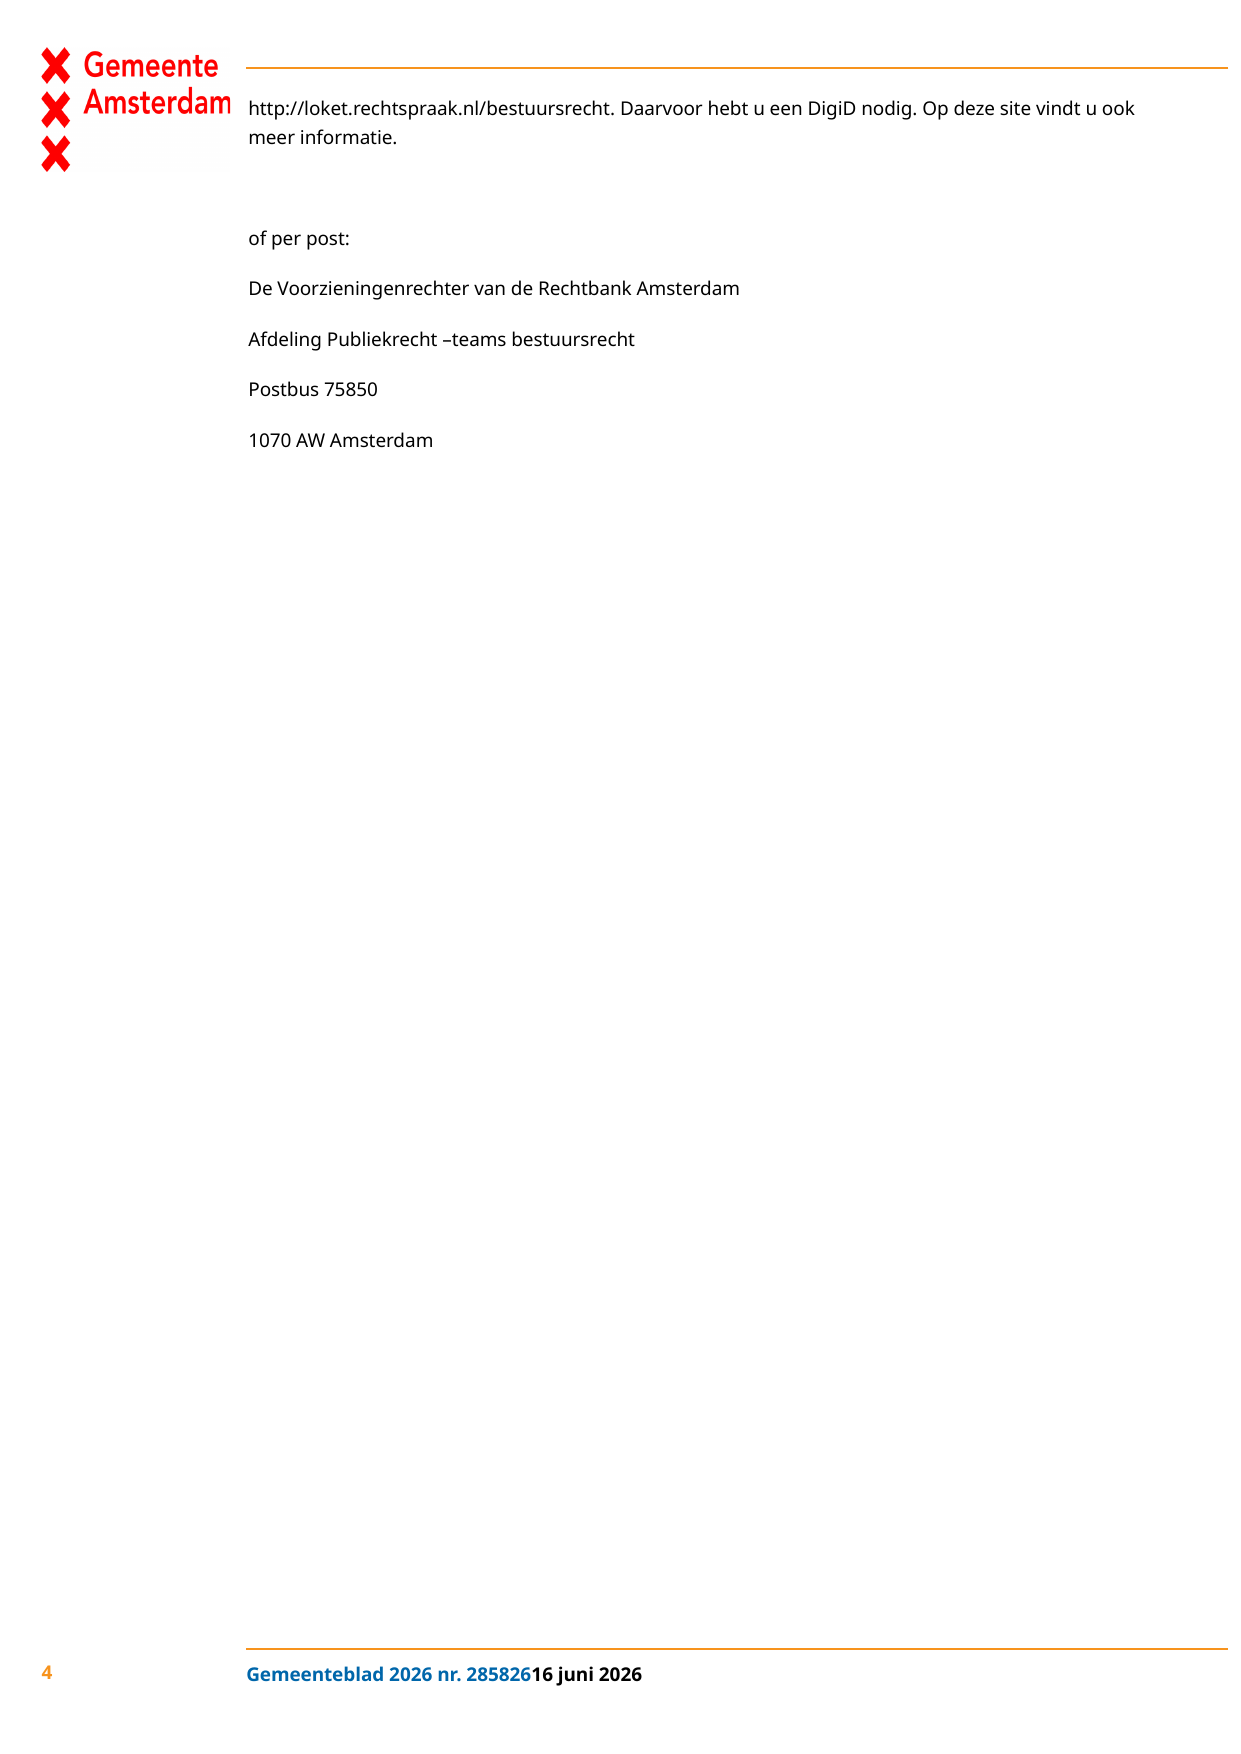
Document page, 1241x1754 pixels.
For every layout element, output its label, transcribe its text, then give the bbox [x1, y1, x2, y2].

text De Voorzieningenrechter van de Rechtbank Amsterdam [248, 276, 1152, 301]
text 1070 AW Amsterdam [248, 427, 1152, 453]
text http://loket.rechtspraak.nl/bestuursrecht. Daarvoor hebt u een DigiD nodig. Op deze site vindt u ook meer informatie. [248, 95, 1152, 150]
text of per post: [248, 225, 1152, 251]
text Afdeling Publiekrecht –teams bestuursrecht [248, 326, 1152, 352]
picture [41, 47, 231, 172]
text Postbus 75850 [248, 376, 1152, 402]
